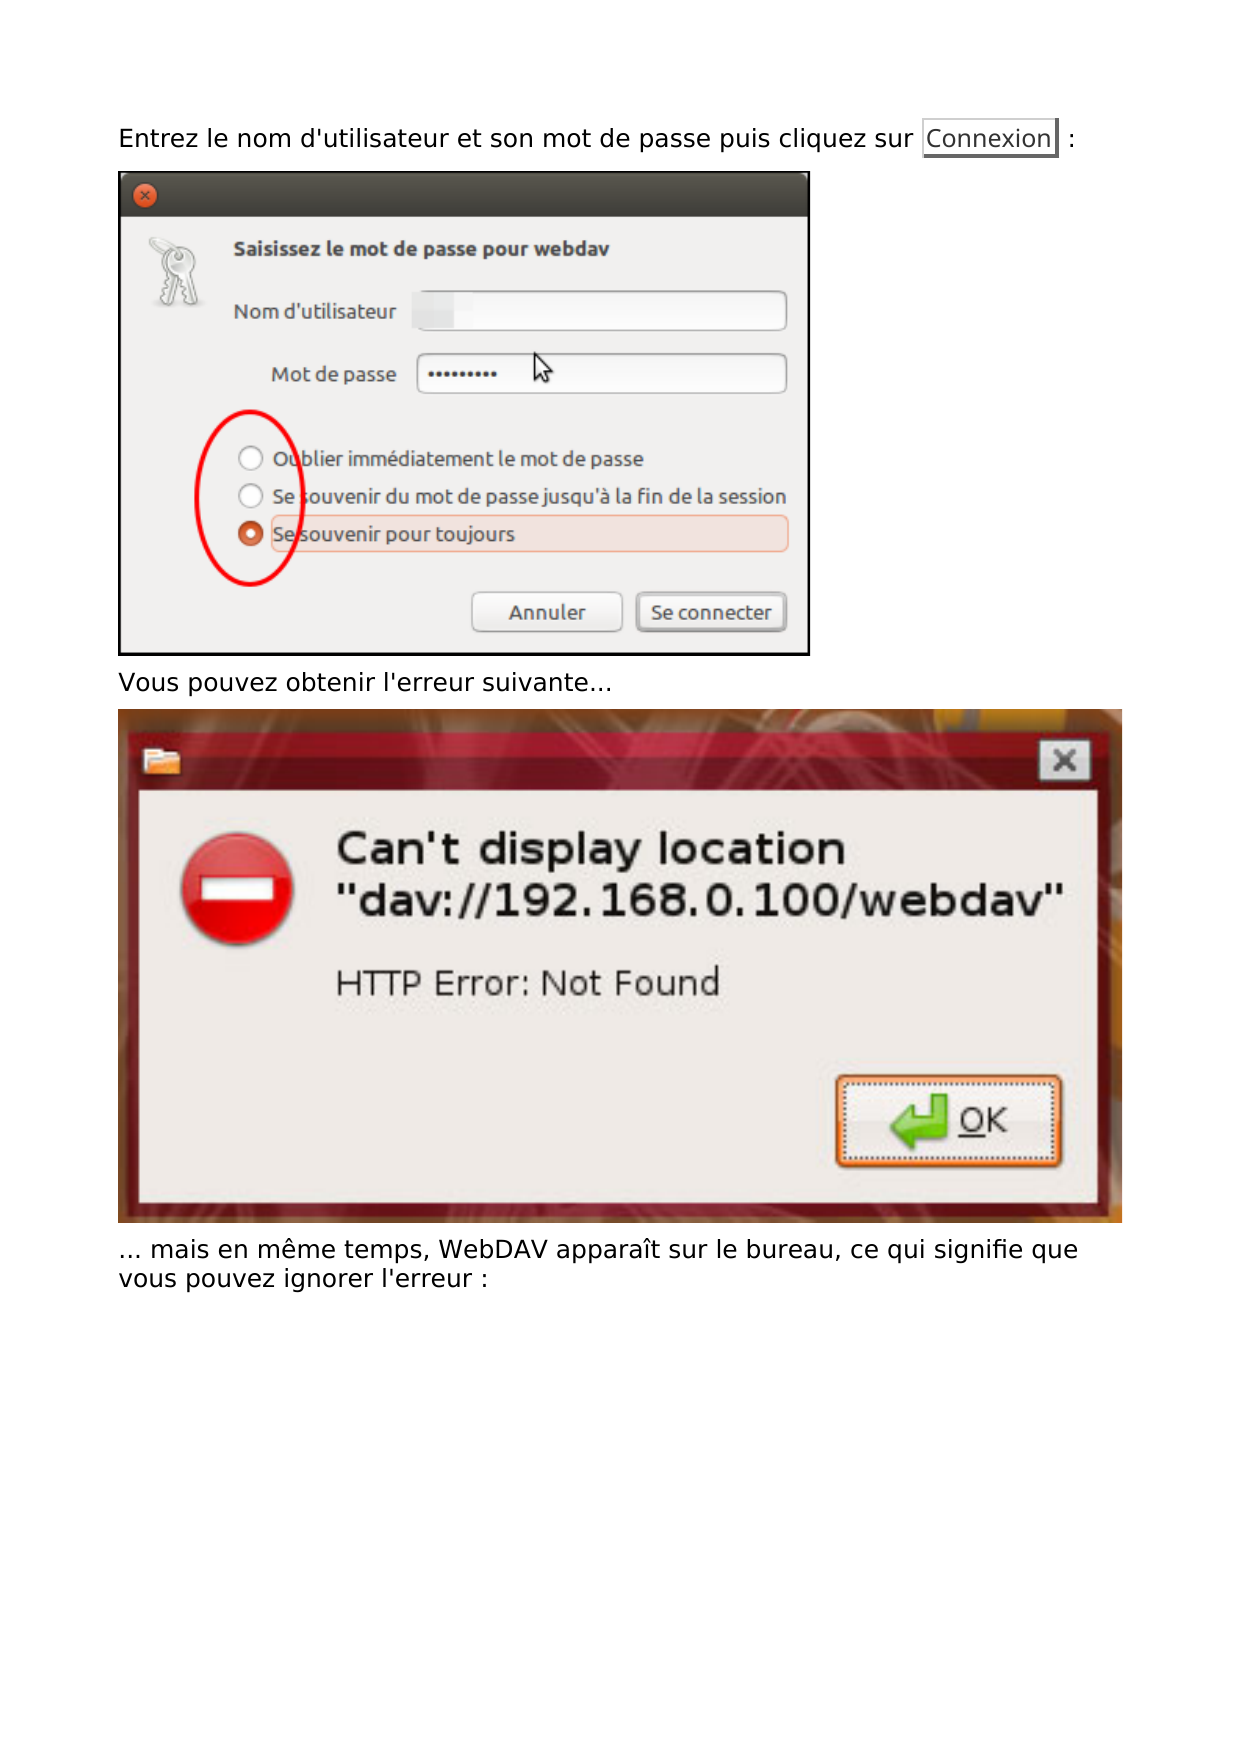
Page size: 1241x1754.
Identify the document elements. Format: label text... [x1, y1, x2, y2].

text Entrez le nom d'utilisateur et son mot de passe puis cliquez sur Connexion : [118, 118, 922, 158]
text ... mais en même temps, WebDAV apparaît sur le bureau, ce qui signifie que vous pouvez ignorer l'erreur : [118, 1235, 1122, 1293]
picture [118, 171, 811, 656]
text Entrez le nom d'utilisateur et son mot de passe puis cliquez sur Connexion : [1059, 118, 1122, 158]
text Vous pouvez obtenir l'erreur suivante... [118, 668, 1122, 697]
picture [118, 709, 1123, 1223]
